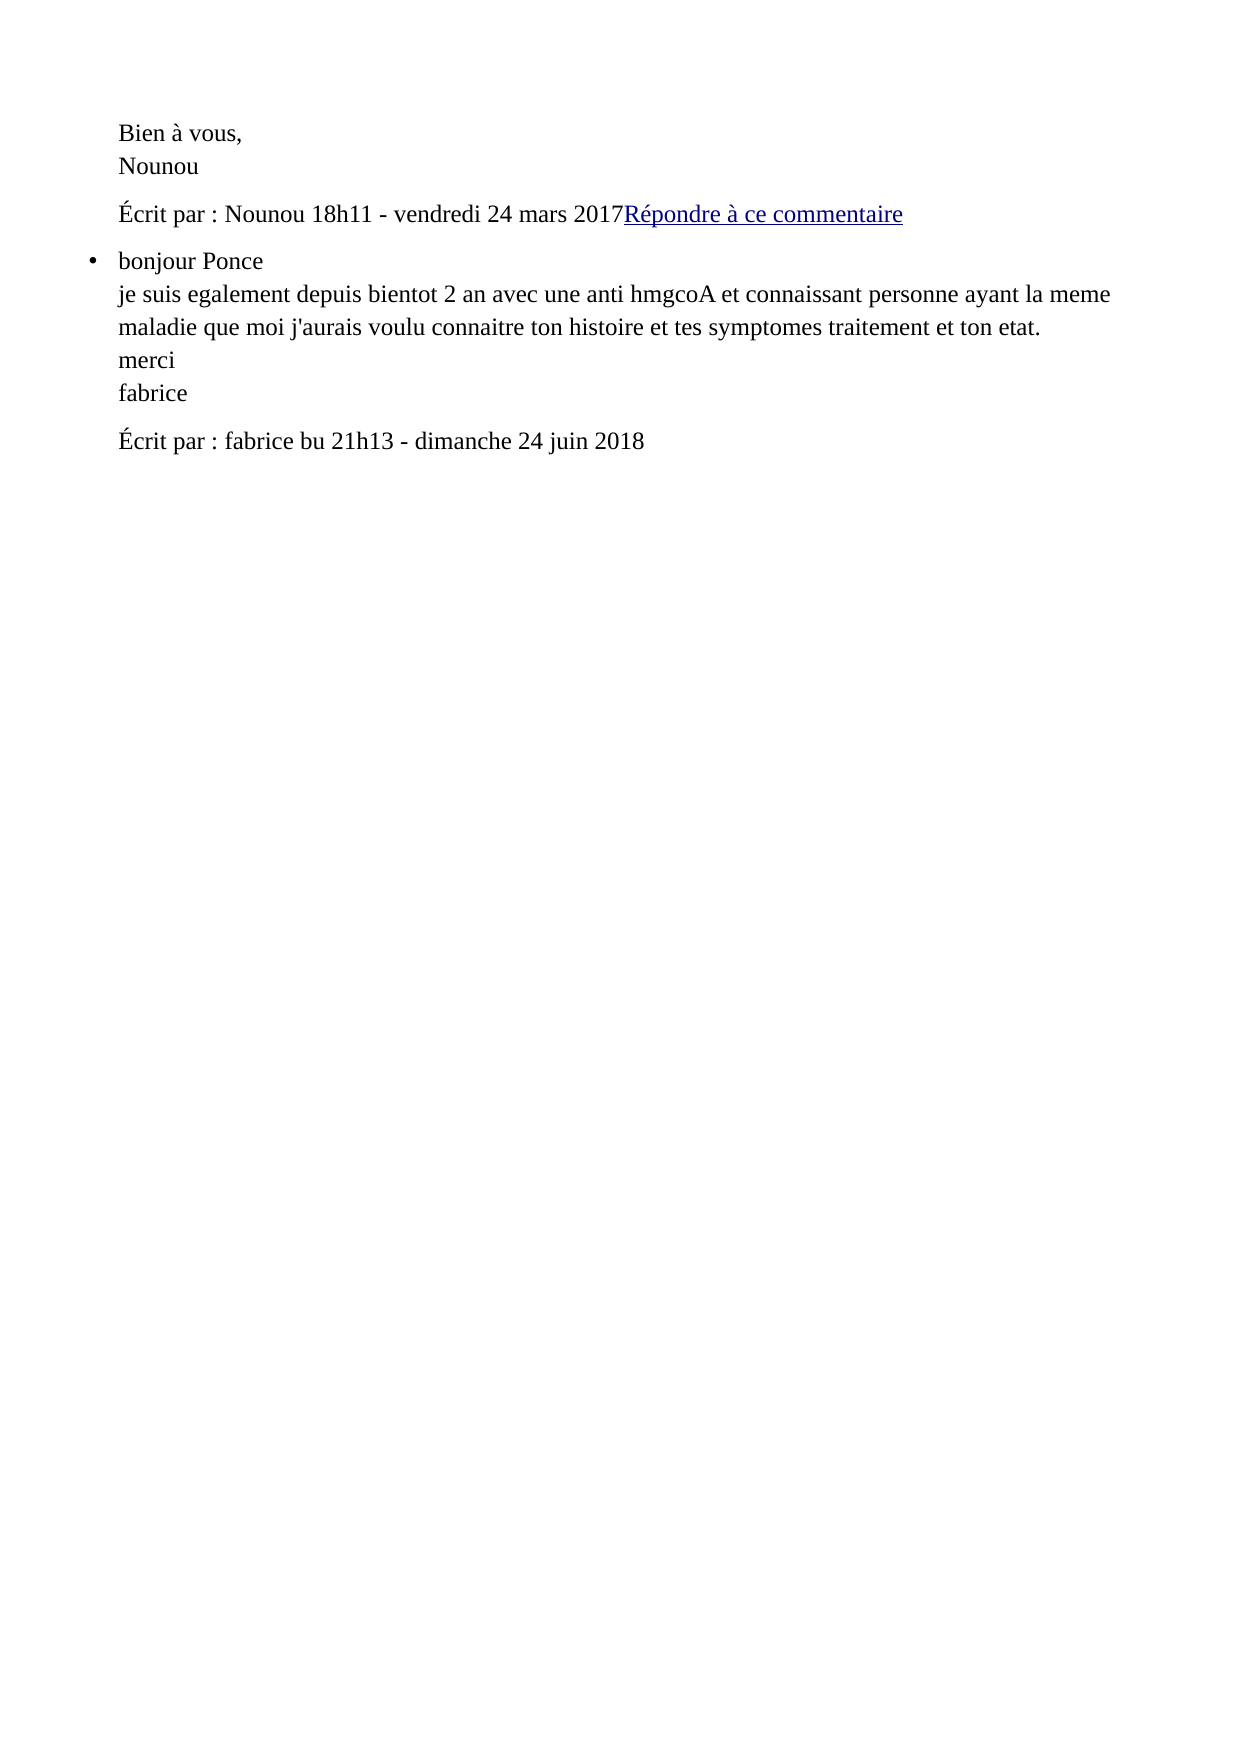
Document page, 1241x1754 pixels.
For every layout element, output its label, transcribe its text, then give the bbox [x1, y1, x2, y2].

list bonjour Ponce je suis egalement depuis bientot 2 an avec une anti hmgcoA et connaissant personne ayant la meme maladie que moi j'aurais voulu connaitre ton histoire et tes symptomes traitement et ton etat. merci fabrice [118, 246, 1122, 407]
list Écrit par : fabrice bu 21h13 - dimanche 24 juin 2018 [118, 426, 1122, 455]
list Bien à vous, Nounou [118, 118, 1122, 180]
list Écrit par : Nounou 18h11 - vendredi 24 mars 2017Répondre à ce commentaire [118, 199, 1122, 227]
